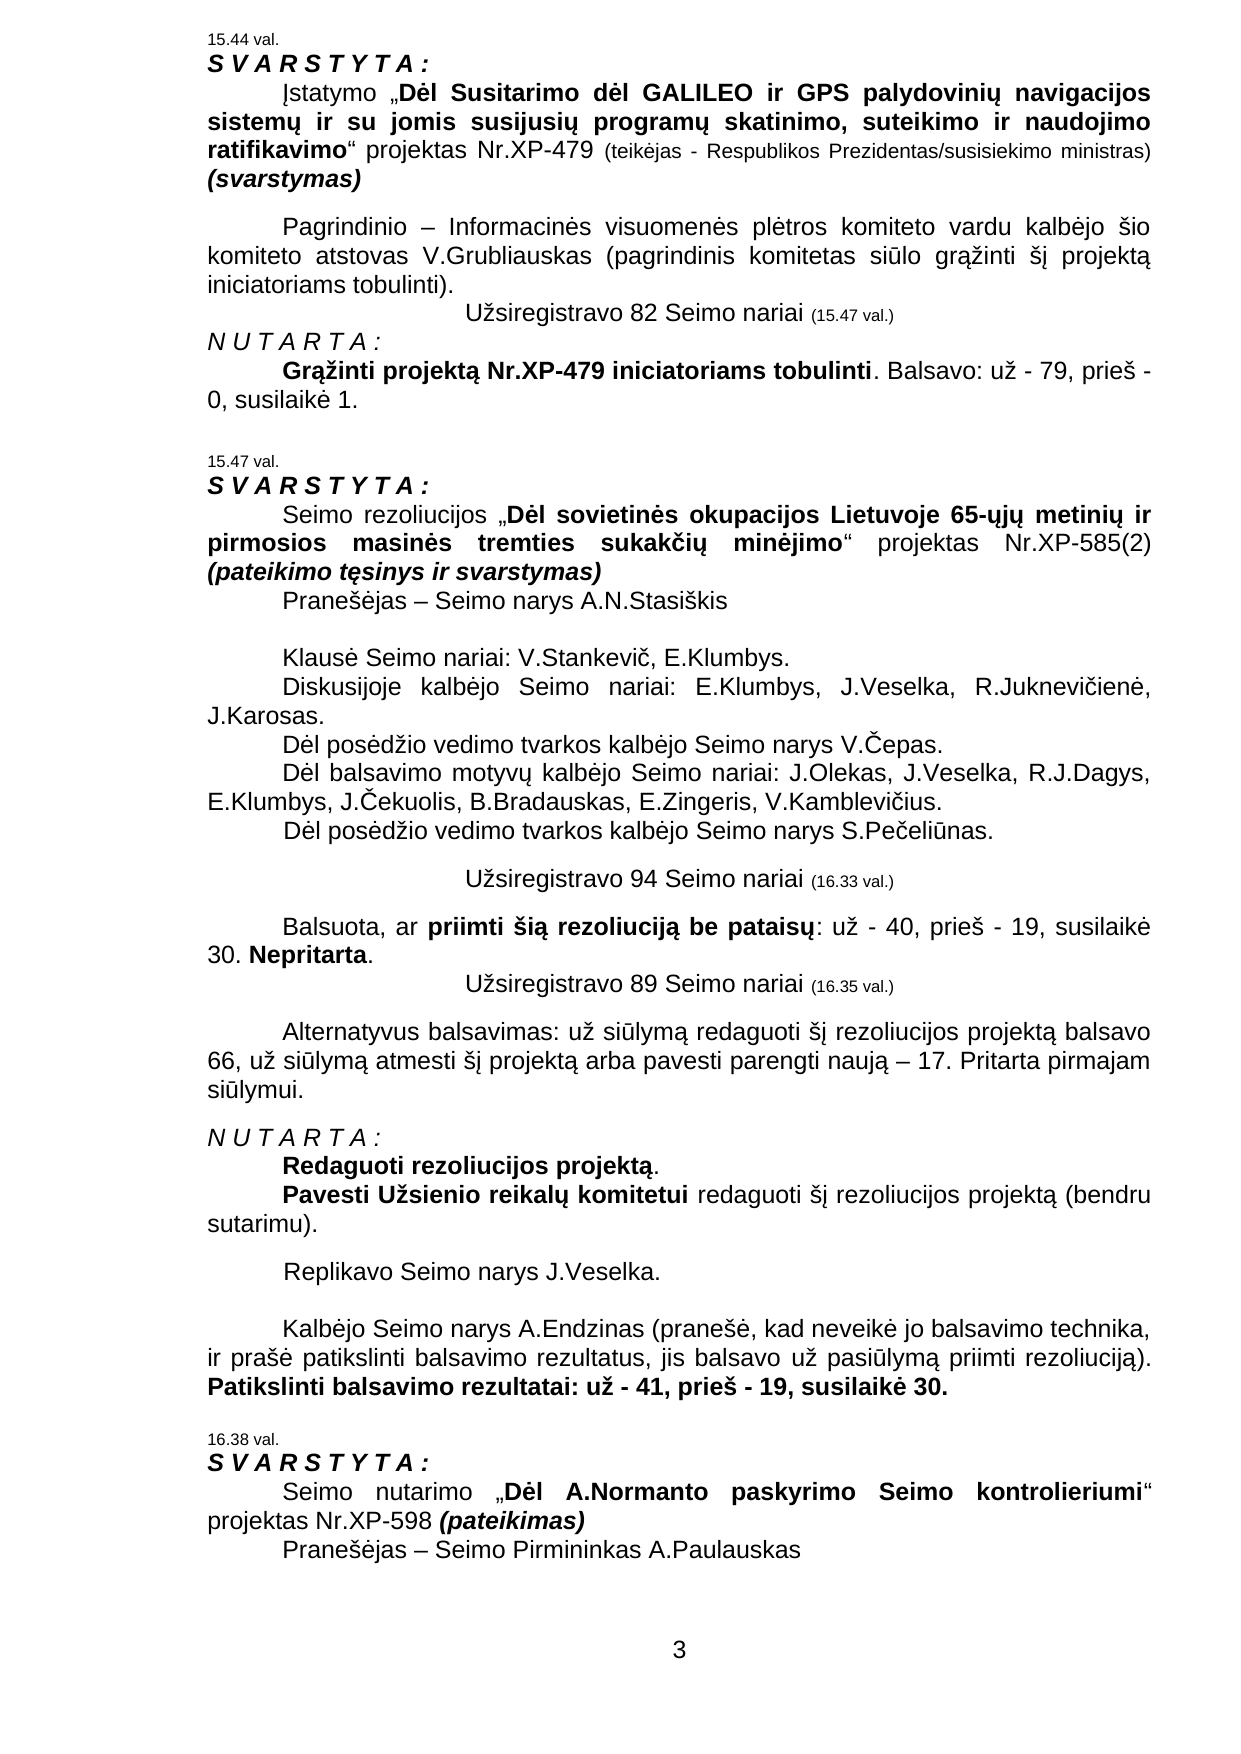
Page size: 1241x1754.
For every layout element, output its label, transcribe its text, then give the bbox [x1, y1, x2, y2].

text N U T A R T A : [207, 327, 1152, 356]
text Užsiregistravo 82 Seimo nariai (15.47 val.) [207, 298, 1152, 327]
text Dėl posėdžio vedimo tvarkos kalbėjo Seimo narys V.Čepas. [207, 730, 1152, 758]
text N U T A R T A : [207, 1123, 1152, 1151]
text Užsiregistravo 94 Seimo nariai (16.33 val.) [207, 864, 1152, 893]
text Seimo rezoliucijos „Dėl sovietinės okupacijos Lietuvoje 65-ųjų metinių ir pirmosios masinės tremties sukakčių minėjimo“ projektas Nr.XP-585(2) (pateikimo tęsinys ir svarstymas) [207, 500, 1152, 586]
text Dėl balsavimo motyvų kalbėjo Seimo nariai: J.Olekas, J.Veselka, R.J.Dagys, E.Klumbys, J.Čekuolis, B.Bradauskas, E.Zingeris, V.Kamblevičius. [207, 758, 1152, 816]
text Alternatyvus balsavimas: už siūlymą redaguoti šį rezoliucijos projektą balsavo 66, už siūlymą atmesti šį projektą arba pavesti parengti naują – 17. Pritarta pirmajam siūlymui. [207, 1017, 1152, 1103]
text Balsuota, ar priimti šią rezoliuciją be pataisų: už - 40, prieš - 19, susilaikė 30. Nepritarta. [207, 912, 1152, 969]
text Pagrindinio – Informacinės visuomenės plėtros komiteto vardu kalbėjo šio komiteto atstovas V.Grubliauskas (pagrindinis komitetas siūlo grąžinti šį projektą iniciatoriams tobulinti). [207, 212, 1152, 298]
text Kalbėjo Seimo narys A.Endzinas (pranešė, kad neveikė jo balsavimo technika, ir prašė patikslinti balsavimo rezultatus, jis balsavo už pasiūlymą priimti rezoliuciją). Patikslinti balsavimo rezultatai: už - 41, prieš - 19, susilaikė 30. [207, 1314, 1152, 1401]
text Įstatymo „Dėl Susitarimo dėl GALILEO ir GPS palydovinių navigacijos sistemų ir su jomis susijusių programų skatinimo, suteikimo ir naudojimo ratifikavimo“ projektas Nr.XP-479 (teikėjas - Respublikos Prezidentas/susisiekimo ministras) (svarstymas) [207, 78, 1152, 193]
text Klausė Seimo nariai: V.Stankevič, E.Klumbys. [207, 643, 1152, 672]
text Pranešėjas – Seimo Pirmininkas A.Paulauskas [207, 1535, 1152, 1563]
text Seimo nutarimo „Dėl A.Normanto paskyrimo Seimo kontrolieriumi“ projektas Nr.XP-598 (pateikimas) [207, 1477, 1152, 1535]
text S V A R S T Y T A : [207, 49, 1152, 78]
text Dėl posėdžio vedimo tvarkos kalbėjo Seimo narys S.Pečeliūnas. [207, 816, 1152, 845]
text S V A R S T Y T A : [207, 1448, 1152, 1477]
text Grąžinti projektą Nr.XP-479 iniciatoriams tobulinti. Balsavo: už - 79, prieš - 0, susilaikė 1. [207, 356, 1152, 413]
text S V A R S T Y T A : [207, 471, 1152, 500]
text Pavesti Užsienio reikalų komitetui redaguoti šį rezoliucijos projektą (bendru sutarimu). [207, 1180, 1152, 1238]
text 16.38 val. [207, 1429, 1152, 1448]
text Redaguoti rezoliucijos projektą. [207, 1151, 1152, 1180]
text 15.47 val. [207, 452, 1152, 471]
text 15.44 val. [207, 30, 1152, 49]
text Užsiregistravo 89 Seimo nariai (16.35 val.) [207, 969, 1152, 998]
text Pranešėjas – Seimo narys A.N.Stasiškis [207, 586, 1152, 615]
text Diskusijoje kalbėjo Seimo nariai: E.Klumbys, J.Veselka, R.Juknevičienė, J.Karosas. [207, 672, 1152, 730]
text Replikavo Seimo narys J.Veselka. [207, 1257, 1152, 1286]
